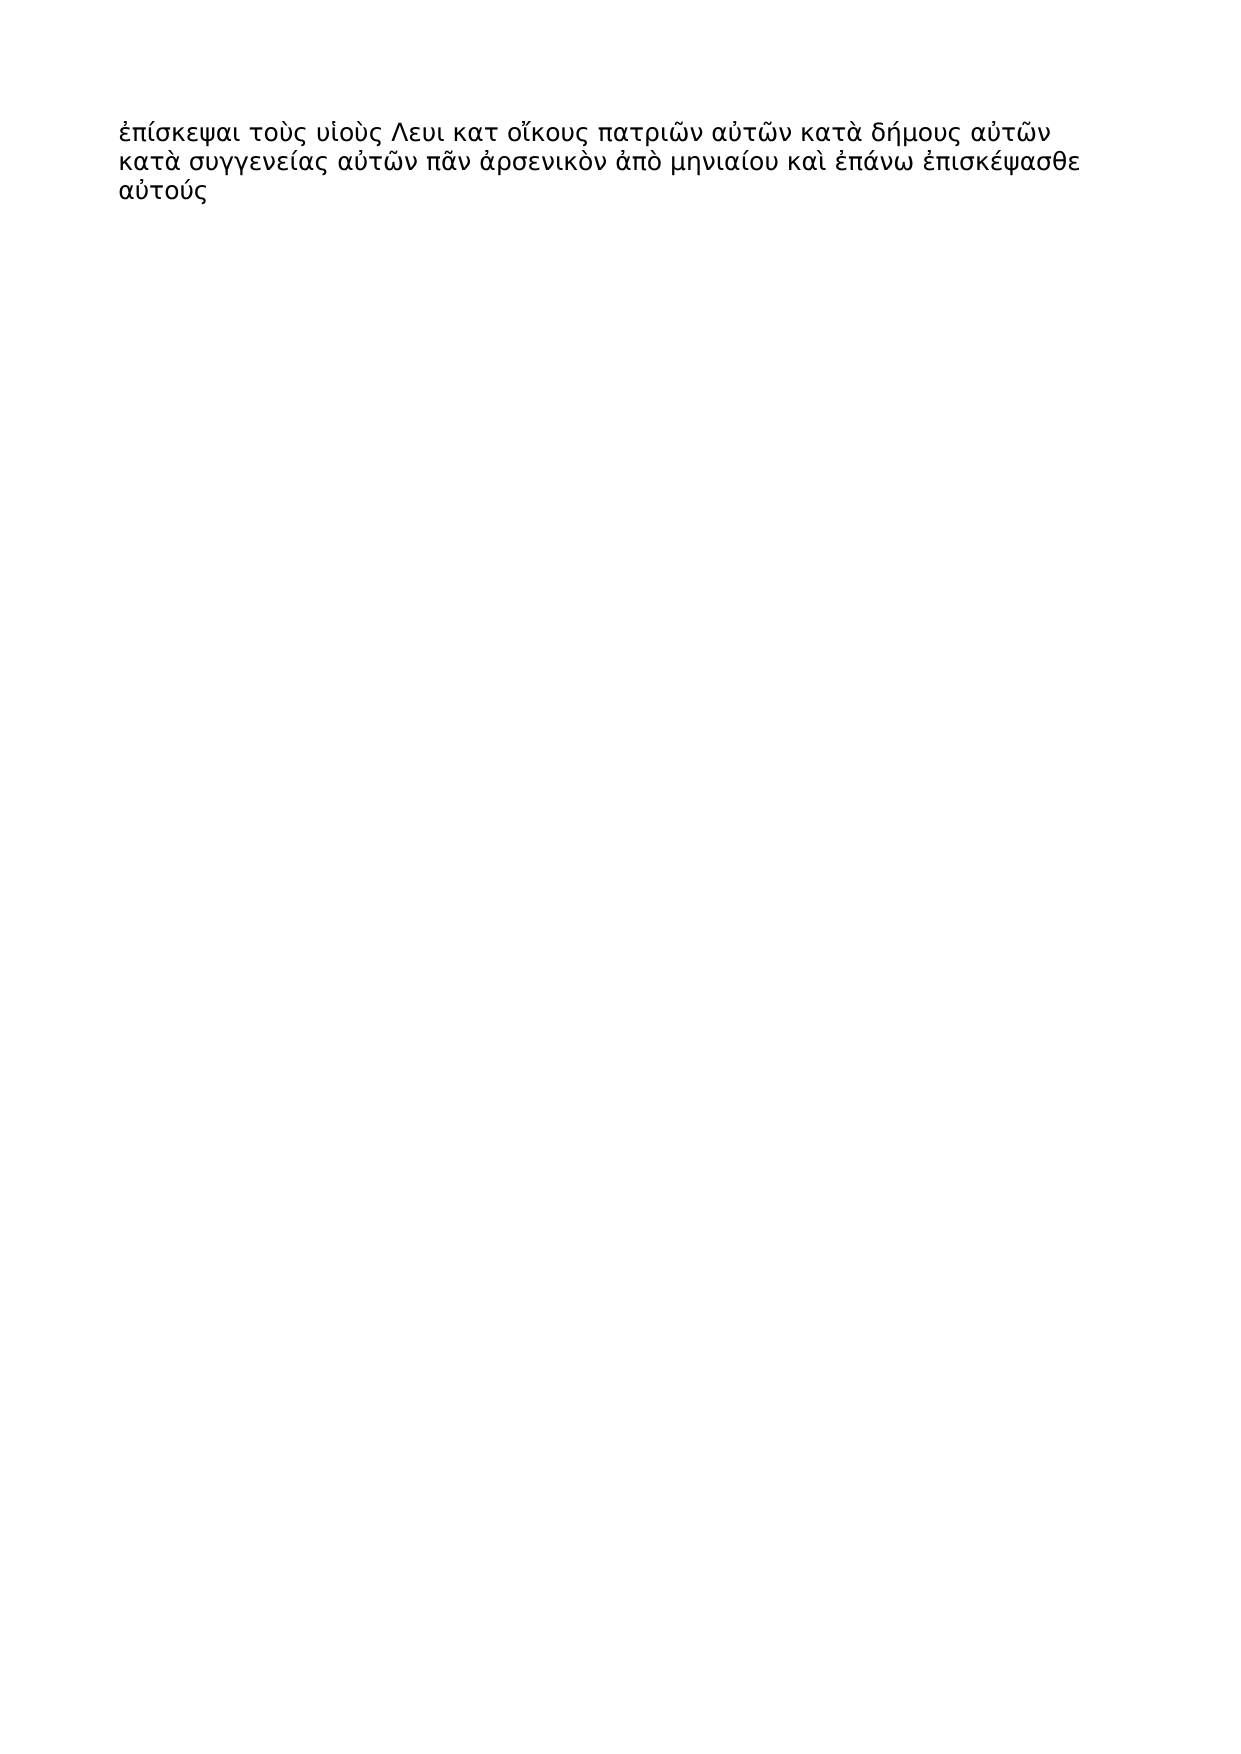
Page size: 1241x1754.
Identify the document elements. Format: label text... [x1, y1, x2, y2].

text ἐπίσκεψαι τοὺς υἱοὺς Λευι κατ οἴκους πατριῶν αὐτῶν κατὰ δήμους αὐτῶν κατὰ συγγενείας αὐτῶν πᾶν ἀρσενικὸν ἀπὸ μηνιαίου καὶ ἐπάνω ἐπισκέψασθε αὐτούς [118, 118, 1122, 206]
